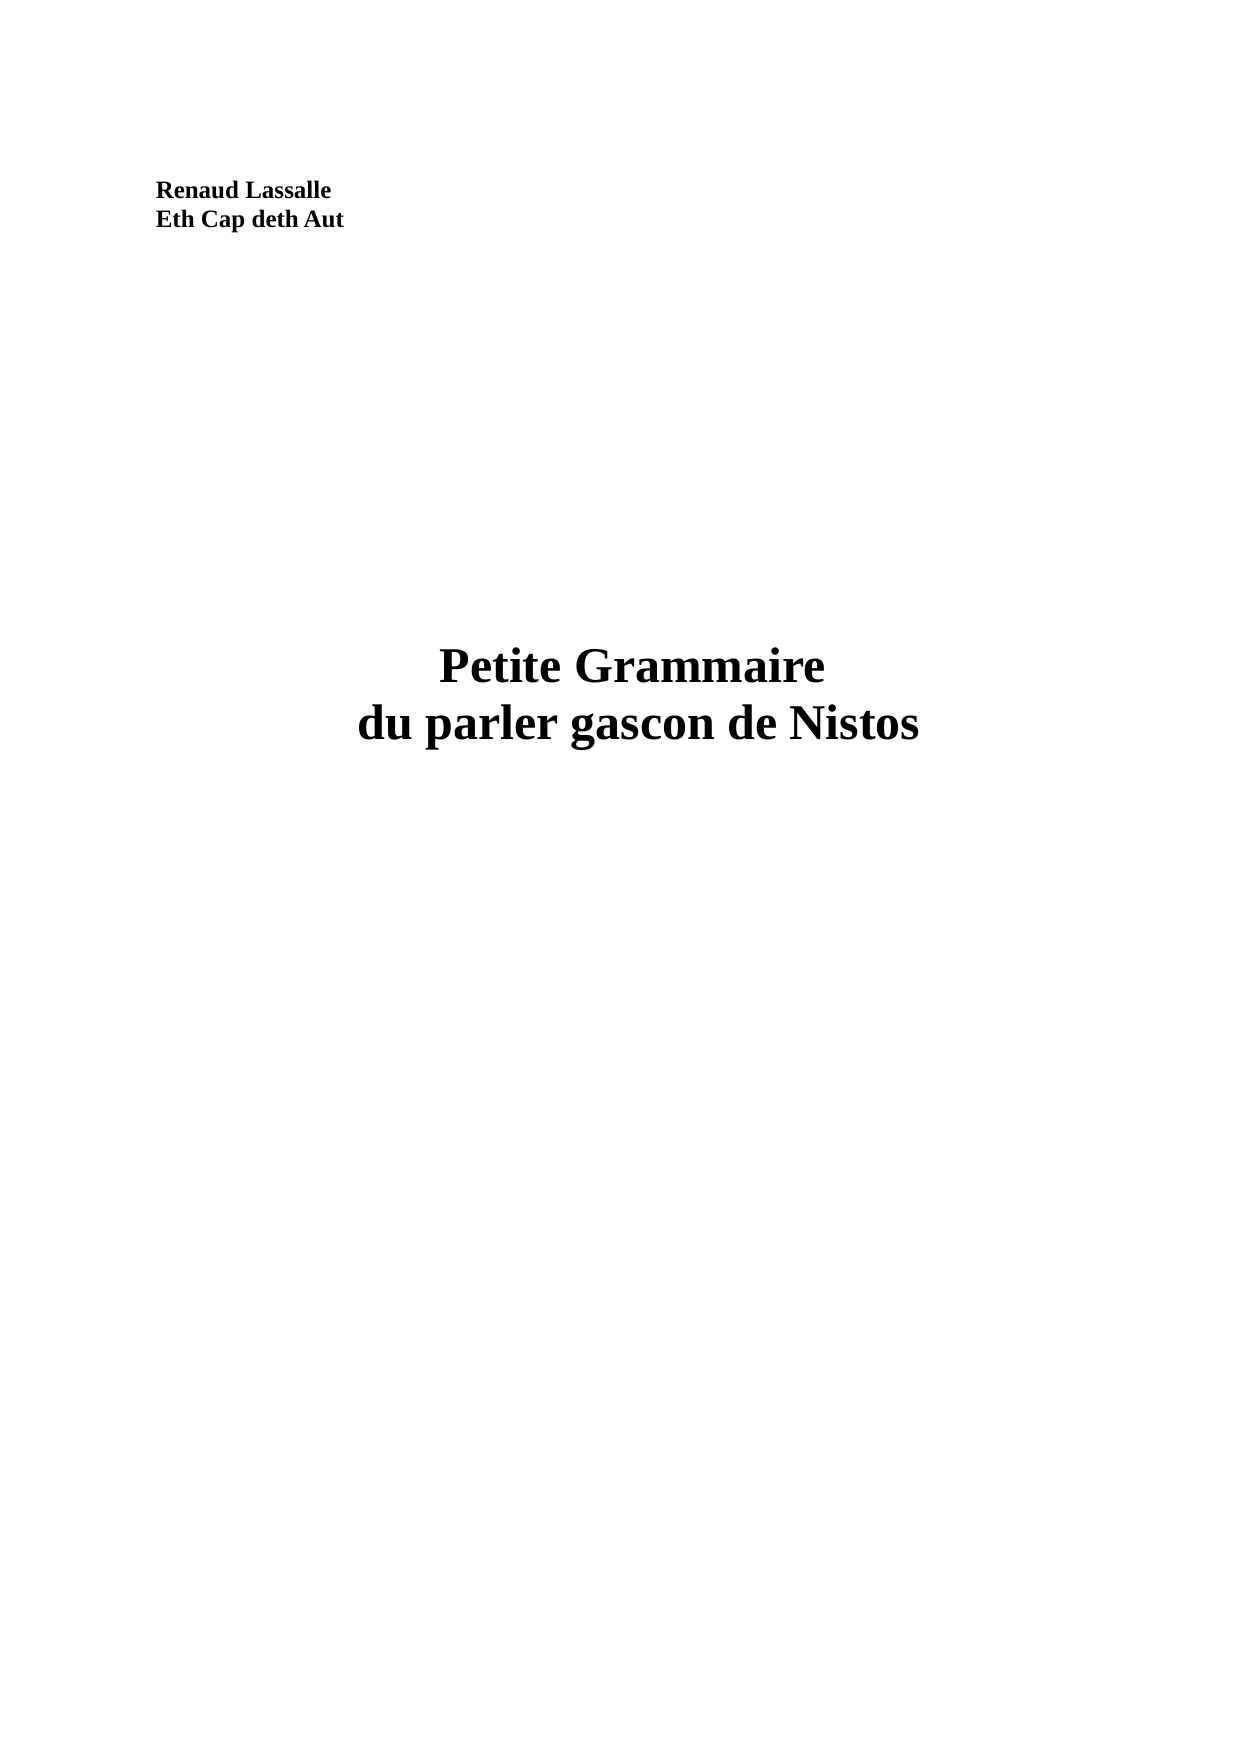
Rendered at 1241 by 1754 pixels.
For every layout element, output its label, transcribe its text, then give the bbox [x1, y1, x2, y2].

list Eth Cap deth Aut [118, 204, 1122, 233]
list du parler gascon de Nistos [118, 693, 1122, 751]
list Renaud Lassalle [118, 176, 1122, 204]
list Petite Grammaire [118, 636, 1122, 693]
